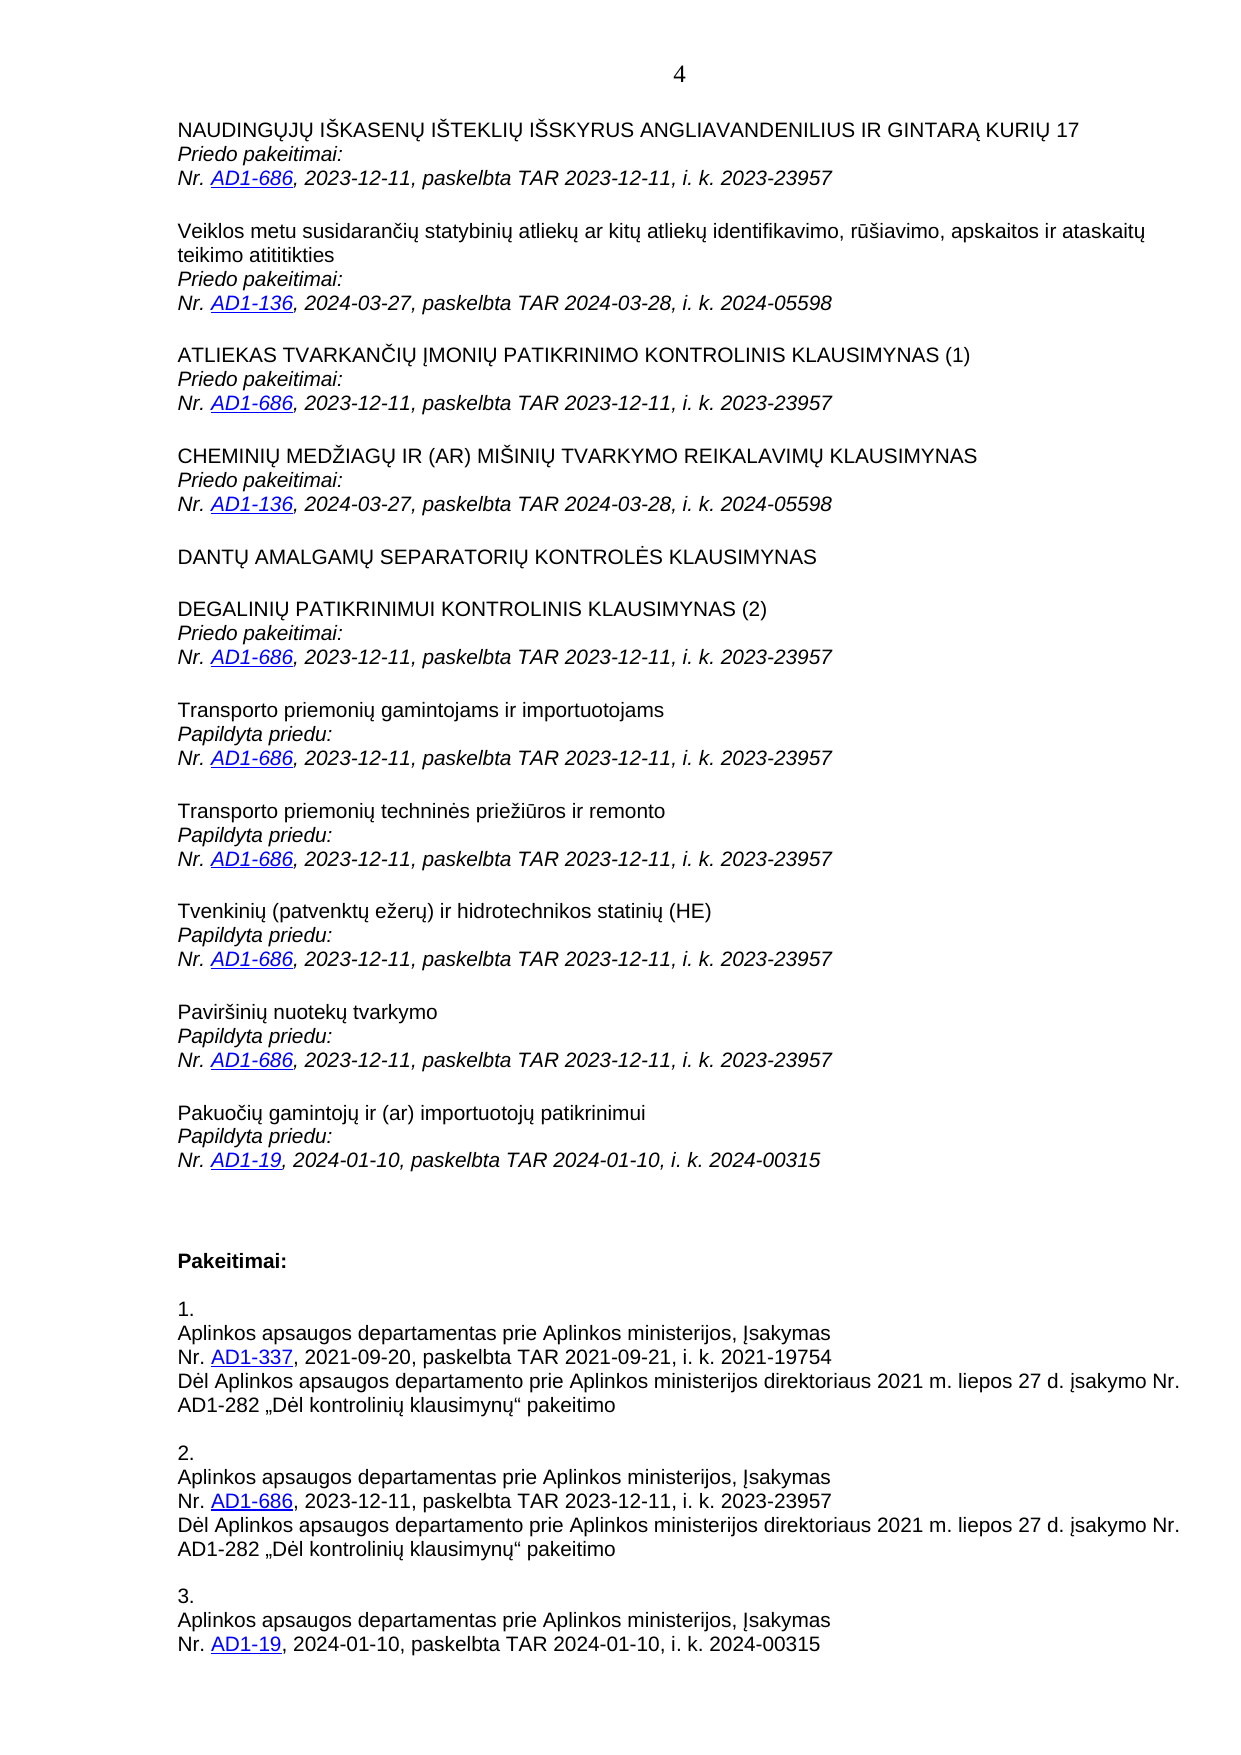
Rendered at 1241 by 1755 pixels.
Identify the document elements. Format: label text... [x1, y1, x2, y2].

text Nr. AD1-686, 2023-12-11, paskelbta TAR 2023-12-11, i. k. 2023-23957 [177, 166, 1181, 190]
text Nr. AD1-19, 2024-01-10, paskelbta TAR 2024-01-10, i. k. 2024-00315 [177, 1148, 1181, 1172]
text Papildyta priedu: [177, 1024, 1181, 1048]
text NAUDINGŲJŲ IŠKASENŲ IŠTEKLIŲ IŠSKYRUS ANGLIAVANDENILIUS IR GINTARĄ KURIŲ 17 [177, 118, 1181, 142]
text Nr. AD1-686, 2023-12-11, paskelbta TAR 2023-12-11, i. k. 2023-23957 [177, 1488, 1181, 1512]
text Nr. AD1-686, 2023-12-11, paskelbta TAR 2023-12-11, i. k. 2023-23957 [177, 746, 1181, 770]
text 3. [177, 1584, 1181, 1608]
text 2. [177, 1441, 1181, 1464]
text Nr. AD1-136, 2024-03-27, paskelbta TAR 2024-03-28, i. k. 2024-05598 [177, 492, 1181, 516]
text Nr. AD1-686, 2023-12-11, paskelbta TAR 2023-12-11, i. k. 2023-23957 [177, 947, 1181, 971]
text Papildyta priedu: [177, 722, 1181, 746]
text DANTŲ AMALGAMŲ SEPARATORIŲ KONTROLĖS KLAUSIMYNAS [177, 544, 1181, 568]
text Nr. AD1-686, 2023-12-11, paskelbta TAR 2023-12-11, i. k. 2023-23957 [177, 391, 1181, 415]
text Dėl Aplinkos apsaugos departamento prie Aplinkos ministerijos direktoriaus 2021 m. liepos 27 d. įsakymo Nr. AD1-282 „Dėl kontrolinių klausimynų“ pakeitimo [177, 1512, 1181, 1560]
text Aplinkos apsaugos departamentas prie Aplinkos ministerijos, Įsakymas [177, 1608, 1181, 1632]
text Priedo pakeitimai: [177, 367, 1181, 391]
text Papildyta priedu: [177, 1124, 1181, 1148]
text Nr. AD1-19, 2024-01-10, paskelbta TAR 2024-01-10, i. k. 2024-00315 [177, 1632, 1181, 1656]
text ATLIEKAS TVARKANČIŲ ĮMONIŲ PATIKRINIMO KONTROLINIS KLAUSIMYNAS (1) [177, 343, 1181, 367]
text Nr. AD1-686, 2023-12-11, paskelbta TAR 2023-12-11, i. k. 2023-23957 [177, 1048, 1181, 1072]
text Veiklos metu susidarančių statybinių atliekų ar kitų atliekų identifikavimo, rūšiavimo, apskaitos ir ataskaitų teikimo atititikties [177, 219, 1181, 267]
text Transporto priemonių techninės priežiūros ir remonto [177, 798, 1181, 822]
text Nr. AD1-686, 2023-12-11, paskelbta TAR 2023-12-11, i. k. 2023-23957 [177, 645, 1181, 669]
text Aplinkos apsaugos departamentas prie Aplinkos ministerijos, Įsakymas [177, 1464, 1181, 1488]
text Nr. AD1-686, 2023-12-11, paskelbta TAR 2023-12-11, i. k. 2023-23957 [177, 846, 1181, 870]
text CHEMINIŲ MEDŽIAGŲ IR (AR) MIŠINIŲ TVARKYMO REIKALAVIMŲ KLAUSIMYNAS [177, 444, 1181, 468]
text Priedo pakeitimai: [177, 468, 1181, 492]
text Aplinkos apsaugos departamentas prie Aplinkos ministerijos, Įsakymas [177, 1321, 1181, 1345]
text Paviršinių nuotekų tvarkymo [177, 1000, 1181, 1024]
text Papildyta priedu: [177, 822, 1181, 846]
text Transporto priemonių gamintojams ir importuotojams [177, 698, 1181, 722]
text DEGALINIŲ PATIKRINIMUI KONTROLINIS KLAUSIMYNAS (2) [177, 597, 1181, 621]
text 1. [177, 1297, 1181, 1321]
text Priedo pakeitimai: [177, 267, 1181, 291]
text Tvenkinių (patvenktų ežerų) ir hidrotechnikos statinių (HE) [177, 899, 1181, 923]
text Dėl Aplinkos apsaugos departamento prie Aplinkos ministerijos direktoriaus 2021 m. liepos 27 d. įsakymo Nr. AD1-282 „Dėl kontrolinių klausimynų“ pakeitimo [177, 1369, 1181, 1417]
text Nr. AD1-136, 2024-03-27, paskelbta TAR 2024-03-28, i. k. 2024-05598 [177, 291, 1181, 314]
text Pakuočių gamintojų ir (ar) importuotojų patikrinimui [177, 1100, 1181, 1124]
text Priedo pakeitimai: [177, 621, 1181, 645]
text Papildyta priedu: [177, 923, 1181, 947]
text Pakeitimai: [177, 1249, 1181, 1273]
text Priedo pakeitimai: [177, 142, 1181, 166]
text Nr. AD1-337, 2021-09-20, paskelbta TAR 2021-09-21, i. k. 2021-19754 [177, 1345, 1181, 1369]
